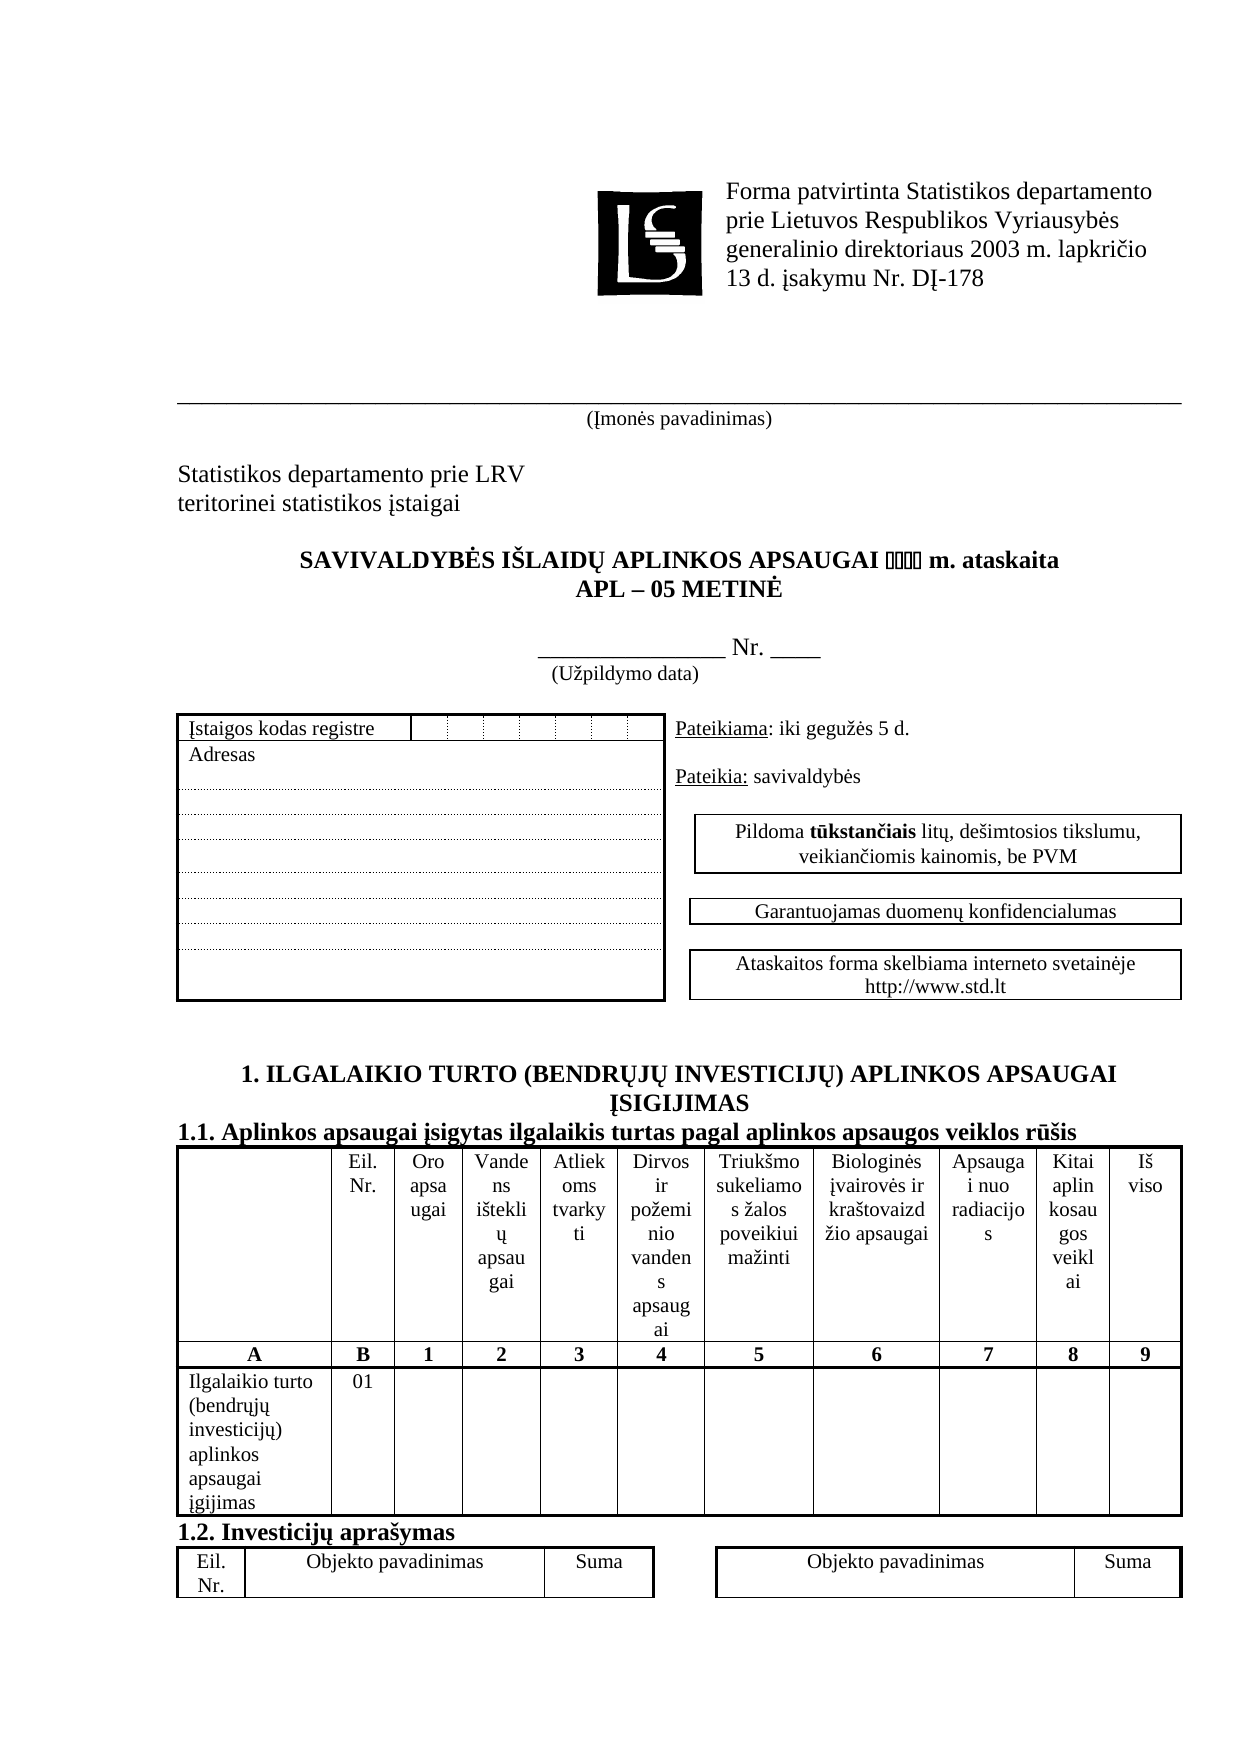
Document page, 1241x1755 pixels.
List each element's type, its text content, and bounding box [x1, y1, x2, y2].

table_header Objekto pavadinimas [718, 1549, 1074, 1597]
table_header Pateikiama: iki gegužės 5 d. [666, 713, 1181, 764]
table_header Apsaugai nuo radiacijos [940, 1149, 1036, 1341]
table_cell 6 [814, 1342, 939, 1366]
table_header [556, 716, 592, 740]
table_cell Pildoma tūkstančiais litų, dešimtosios tikslumu, veikiančiomis kainomis, be PVM [696, 815, 1180, 872]
table_cell [179, 949, 663, 998]
table_cell [618, 1369, 704, 1514]
table_cell B [332, 1342, 394, 1366]
table_header Dirvos ir požeminio vandens apsaugai [618, 1149, 704, 1341]
table_header [179, 1149, 331, 1341]
table_header Kitai aplinkosaugos veiklai [1037, 1149, 1109, 1341]
table_cell [179, 839, 663, 872]
table_cell 3 [541, 1342, 617, 1366]
table_header [592, 716, 628, 740]
table_header Objekto pavadinimas [246, 1549, 544, 1597]
table_cell [666, 872, 1181, 898]
table_cell [690, 925, 1181, 949]
table_cell 9 [1110, 1342, 1180, 1366]
text (Užpildymo data) [177, 660, 1181, 684]
table_header Eil. Nr. [179, 1549, 244, 1597]
table_cell 7 [940, 1342, 1036, 1366]
table_cell [666, 789, 1181, 813]
table_header Atliekoms tvarkyti [541, 1149, 617, 1341]
table_header [655, 1546, 715, 1597]
text 1. ilgalaikio turto (bendrųjų investicijų) aplinkos apsaugai įsigijimas [177, 1059, 1181, 1117]
text (Įmonės pavadinimas) [177, 406, 1181, 430]
table_header Biologinės įvairovės ir kraštovaizdžio apsaugai [814, 1149, 939, 1341]
table_cell [666, 839, 694, 872]
table_cell 4 [618, 1342, 704, 1366]
text teritorinei statistikos įstaigai [177, 488, 1181, 517]
table_cell [179, 872, 663, 898]
table_header [519, 716, 556, 740]
table_header Triukšmo sukeliamos žalos poveikiui mažinti [705, 1149, 813, 1341]
text Statistikos departamento prie LRV [177, 459, 1181, 488]
table_header [177, 176, 714, 320]
table_header Suma [1075, 1549, 1179, 1597]
table_cell [541, 1369, 617, 1514]
table_cell [666, 814, 694, 839]
table_cell Pateikia: savivaldybės [666, 764, 1181, 788]
table_cell 2 [463, 1342, 540, 1366]
table_header Suma [545, 1549, 652, 1597]
table_cell [179, 898, 663, 923]
table_cell Ilgalaikio turto (bendrųjų investicijų) aplinkos apsaugai įgijimas [179, 1369, 331, 1514]
table_cell [940, 1369, 1036, 1514]
table_cell [179, 923, 663, 949]
table_header [412, 716, 447, 740]
table_cell [395, 1369, 462, 1514]
table_cell 8 [1037, 1342, 1109, 1366]
text 1.2. Investicijų aprašymas [177, 1517, 1181, 1546]
table_cell [179, 814, 663, 839]
table_header Eil. Nr. [332, 1149, 394, 1341]
table_cell [179, 789, 663, 813]
table_cell 1 [395, 1342, 462, 1366]
table_cell Ataskaitos forma skelbiama interneto svetainėje http://www.std.lt [691, 951, 1180, 998]
table_cell [666, 898, 689, 923]
table_header Iš viso [1110, 1149, 1180, 1341]
table_cell [463, 1369, 540, 1514]
table_cell Garantuojamas duomenų konfidencialumas [691, 899, 1180, 923]
table_cell 5 [705, 1342, 813, 1366]
table_cell A [179, 1342, 331, 1366]
table_header Forma patvirtinta Statistikos departamento prie Lietuvos Respublikos Vyriausybės generalinio direktoriaus 2003 m. lapkričio 13 d. įsakymu Nr. DĮ-178 [714, 176, 1189, 320]
text SAVIVALDYBĖS IŠLAIDŲ APLINKOS APSAUGAI  m. ataskaita [177, 545, 1181, 574]
table_header Oro apsaugai [395, 1149, 462, 1341]
table_header Įstaigos kodas registre [179, 716, 410, 740]
table_cell [705, 1369, 813, 1514]
text 1.1. aplinkos apsaugai įsigytas ilgalaikis turtas pagal aplinkos apsaugos veiklos rūšis [177, 1117, 1181, 1145]
table_cell [814, 1369, 939, 1514]
text _______________ Nr. ____ [177, 632, 1181, 660]
table_cell 01 [332, 1369, 394, 1514]
table_cell [666, 949, 689, 998]
text APL – 05 METINĖ [177, 574, 1181, 603]
table_cell [1110, 1369, 1180, 1514]
table_header Vandens išteklių apsaugai [463, 1149, 540, 1341]
table_header [447, 716, 483, 740]
table_cell Adresas [179, 741, 663, 788]
table_header [483, 716, 519, 740]
table_cell [666, 923, 690, 949]
table_cell [1037, 1369, 1109, 1514]
table_header [628, 716, 663, 740]
